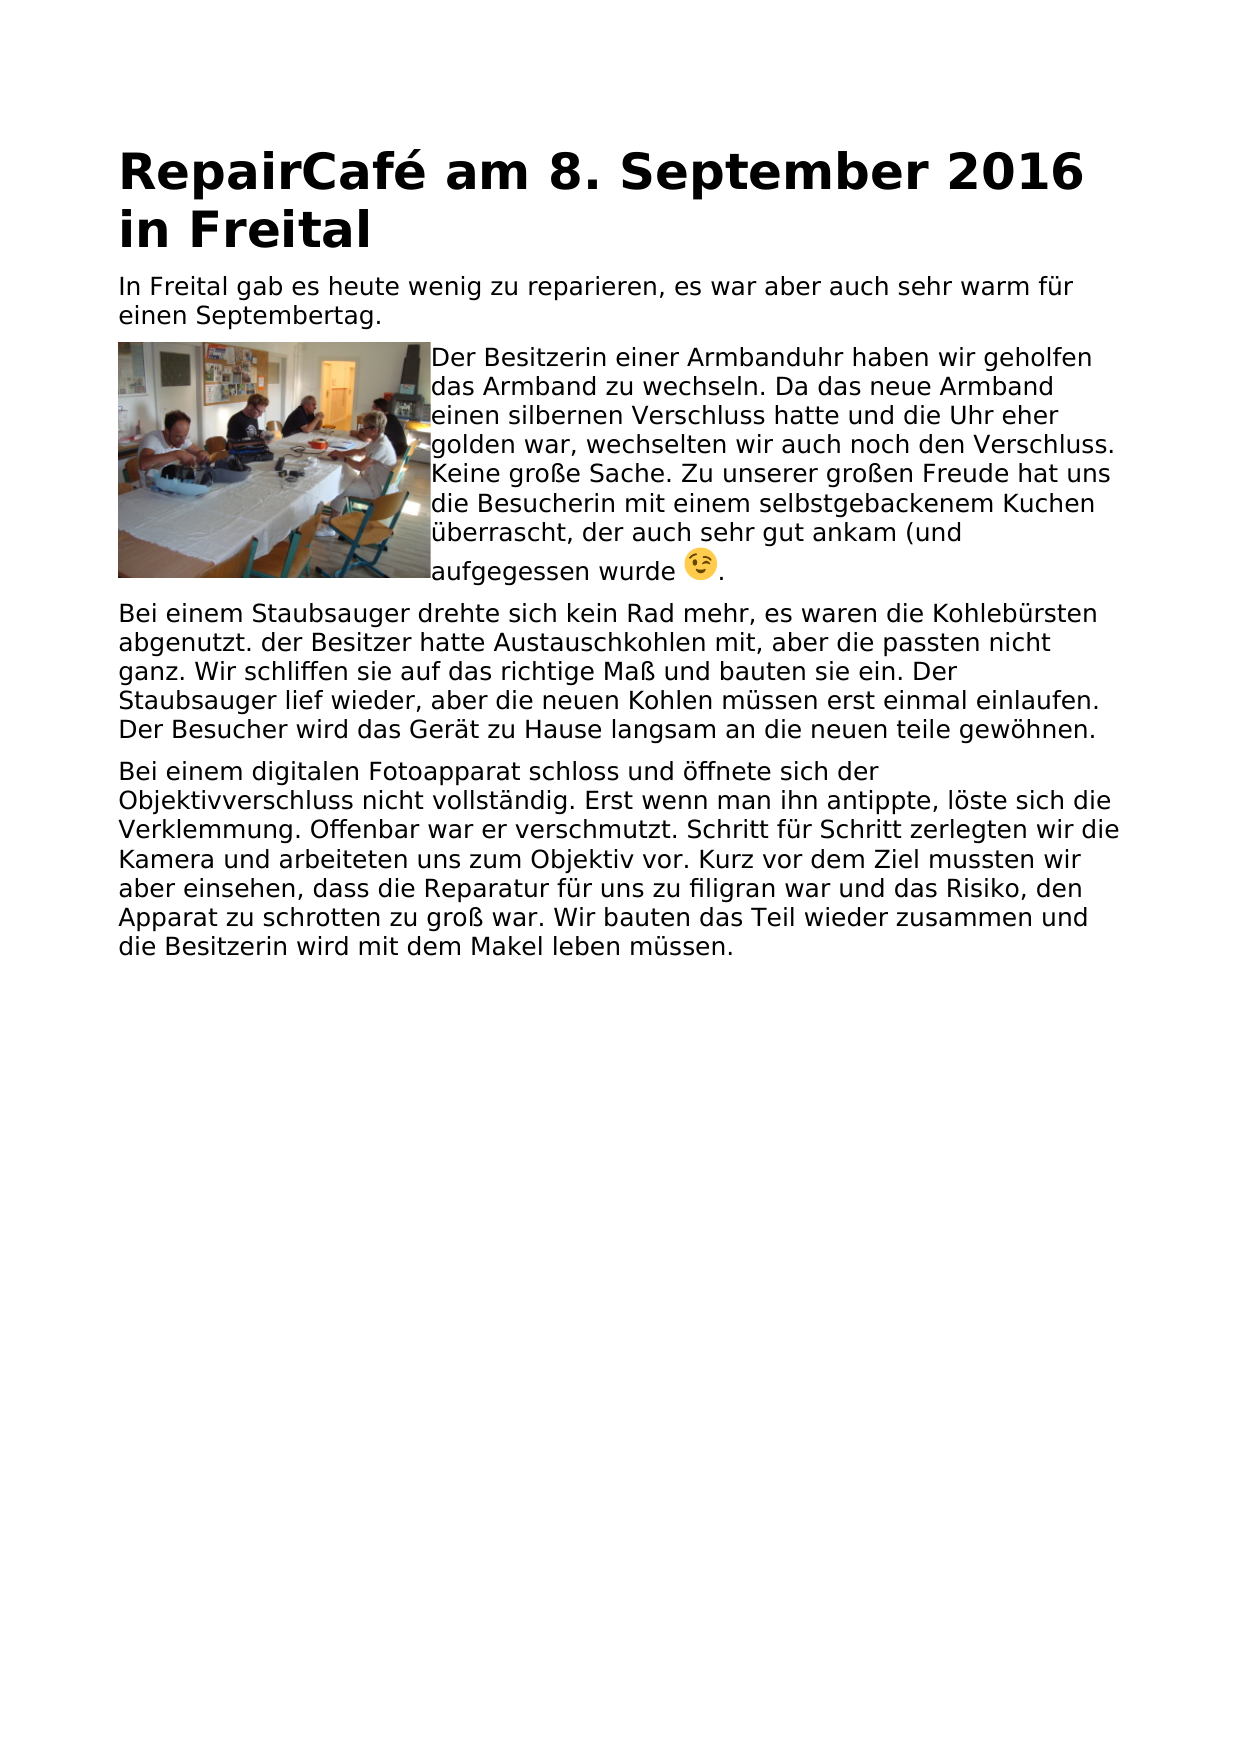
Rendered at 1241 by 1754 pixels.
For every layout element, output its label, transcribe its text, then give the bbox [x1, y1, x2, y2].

subtitle RepairCafé am 8. September 2016 in Freital [118, 143, 1122, 259]
text Bei einem digitalen Fotoapparat schloss und öffnete sich der Objektivverschluss nicht vollständig. Erst wenn man ihn antippte, löste sich die Verklemmung. Offenbar war er verschmutzt. Schritt für Schritt zerlegten wir die Kamera und arbeiteten uns zum Objektiv vor. Kurz vor dem Ziel mussten wir aber einsehen, dass die Reparatur für uns zu filigran war und das Risiko, den Apparat zu schrotten zu groß war. Wir bauten das Teil wieder zusammen und die Besitzerin wird mit dem Makel leben müssen. [118, 757, 1122, 961]
text Bei einem Staubsauger drehte sich kein Rad mehr, es waren die Kohlebürsten abgenutzt. der Besitzer hatte Austauschkohlen mit, aber die passten nicht ganz. Wir schliffen sie auf das richtige Maß und bauten sie ein. Der Staubsauger lief wieder, aber die neuen Kohlen müssen erst einmal einlaufen. Der Besucher wird das Gerät zu Hause langsam an die neuen teile gewöhnen. [118, 599, 1122, 745]
text Der Besitzerin einer Armbanduhr haben wir geholfen das Armband zu wechseln. Da das neue Armband einen silbernen Verschluss hatte und die Uhr eher golden war, wechselten wir auch noch den Verschluss. Keine große Sache. Zu unserer großen Freude hat uns die Besucherin mit einem selbstgebackenem Kuchen überrascht, der auch sehr gut ankam (und aufgegessen wurde . [118, 343, 1122, 586]
picture [118, 342, 431, 578]
text In Freital gab es heute wenig zu reparieren, es war aber auch sehr warm für einen Septembertag. [118, 272, 1122, 330]
